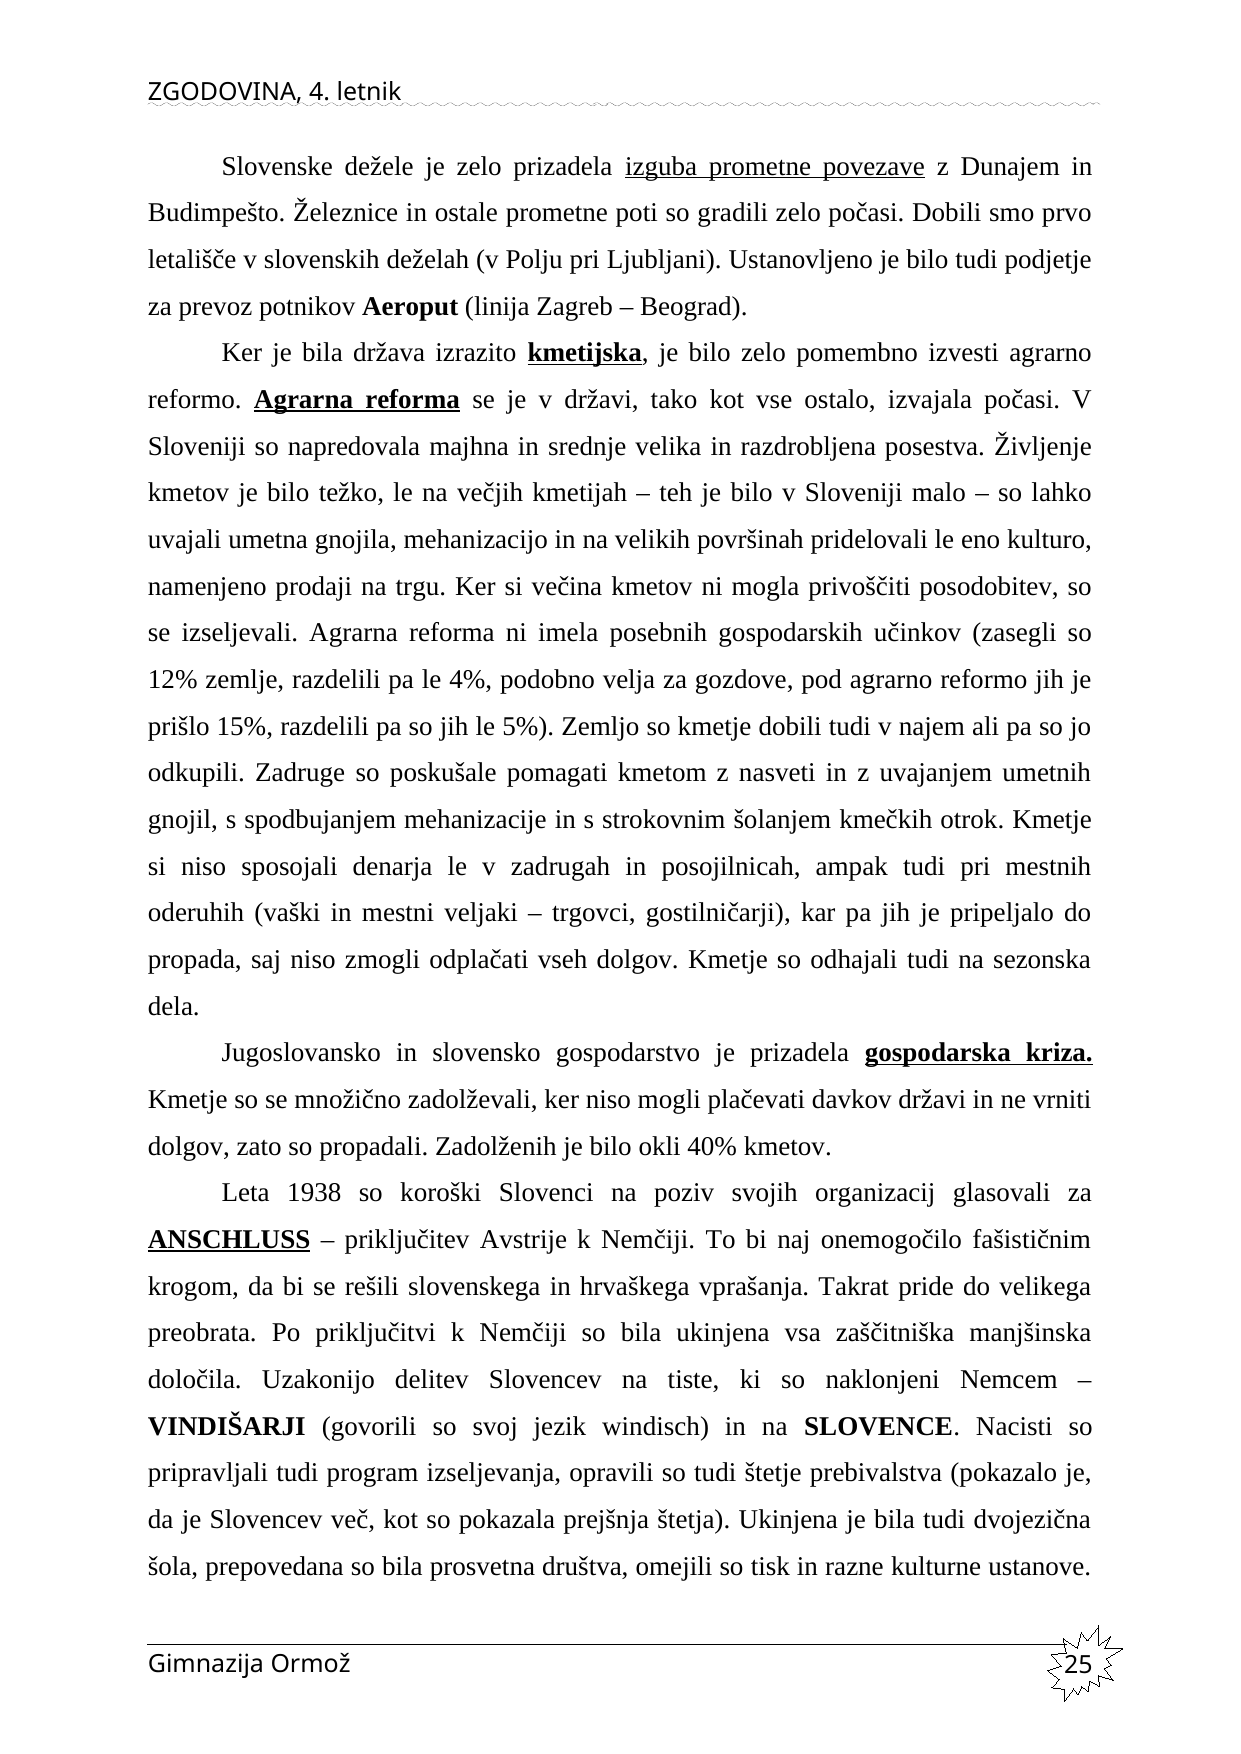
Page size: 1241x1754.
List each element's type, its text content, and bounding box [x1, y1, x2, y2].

text Leta 1938 so koroški Slovenci na poziv svojih organizacij glasovali za ANSCHLUSS – priključitev Avstrije k Nemčiji. To bi naj onemogočilo fašističnim krogom, da bi se rešili slovenskega in hrvaškega vprašanja. Takrat pride do velikega preobrata. Po priključitvi k Nemčiji so bila ukinjena vsa zaščitniška manjšinska določila. Uzakonijo delitev Slovencev na tiste, ki so naklonjeni Nemcem – VINDIŠARJI (govorili so svoj jezik windisch) in na SLOVENCE. Nacisti so pripravljali tudi program izseljevanja, opravili so tudi štetje prebivalstva (pokazalo je, da je Slovencev več, kot so pokazala prejšnja štetja). Ukinjena je bila tudi dvojezična šola, prepovedana so bila prosvetna društva, omejili so tisk in razne kulturne ustanove. [148, 1176, 1093, 1581]
text Jugoslovansko in slovensko gospodarstvo je prizadela gospodarska kriza. Kmetje so se množično zadolževali, ker niso mogli plačevati davkov državi in ne vrniti dolgov, zato so propadali. Zadolženih je bilo okli 40% kmetov. [148, 1036, 1093, 1161]
text Ker je bila država izrazito kmetijska, je bilo zelo pomembno izvesti agrarno reformo. Agrarna reforma se je v državi, tako kot vse ostalo, izvajala počasi. V Sloveniji so napredovala majhna in srednje velika in razdrobljena posestva. Življenje kmetov je bilo težko, le na večjih kmetijah – teh je bilo v Sloveniji malo – so lahko uvajali umetna gnojila, mehanizacijo in na velikih površinah pridelovali le eno kulturo, namenjeno prodaji na trgu. Ker si večina kmetov ni mogla privoščiti posodobitev, so se izseljevali. Agrarna reforma ni imela posebnih gospodarskih učinkov (zasegli so 12% zemlje, razdelili pa le 4%, podobno velja za gozdove, pod agrarno reformo jih je prišlo 15%, razdelili pa so jih le 5%). Zemljo so kmetje dobili tudi v najem ali pa so jo odkupili. Zadruge so poskušale pomagati kmetom z nasveti in z uvajanjem umetnih gnojil, s spodbujanjem mehanizacije in s strokovnim šolanjem kmečkih otrok. Kmetje si niso sposojali denarja le v zadrugah in posojilnicah, ampak tudi pri mestnih oderuhih (vaški in mestni veljaki – trgovci, gostilničarji), kar pa jih je pripeljalo do propada, saj niso zmogli odplačati vseh dolgov. Kmetje so odhajali tudi na sezonska dela. [148, 336, 1093, 1021]
text Slovenske dežele je zelo prizadela izguba prometne povezave z Dunajem in Budimpešto. Železnice in ostale prometne poti so gradili zelo počasi. Dobili smo prvo letališče v slovenskih deželah (v Polju pri Ljubljani). Ustanovljeno je bilo tudi podjetje za prevoz potnikov Aeroput (linija Zagreb – Beograd). [148, 150, 1093, 321]
